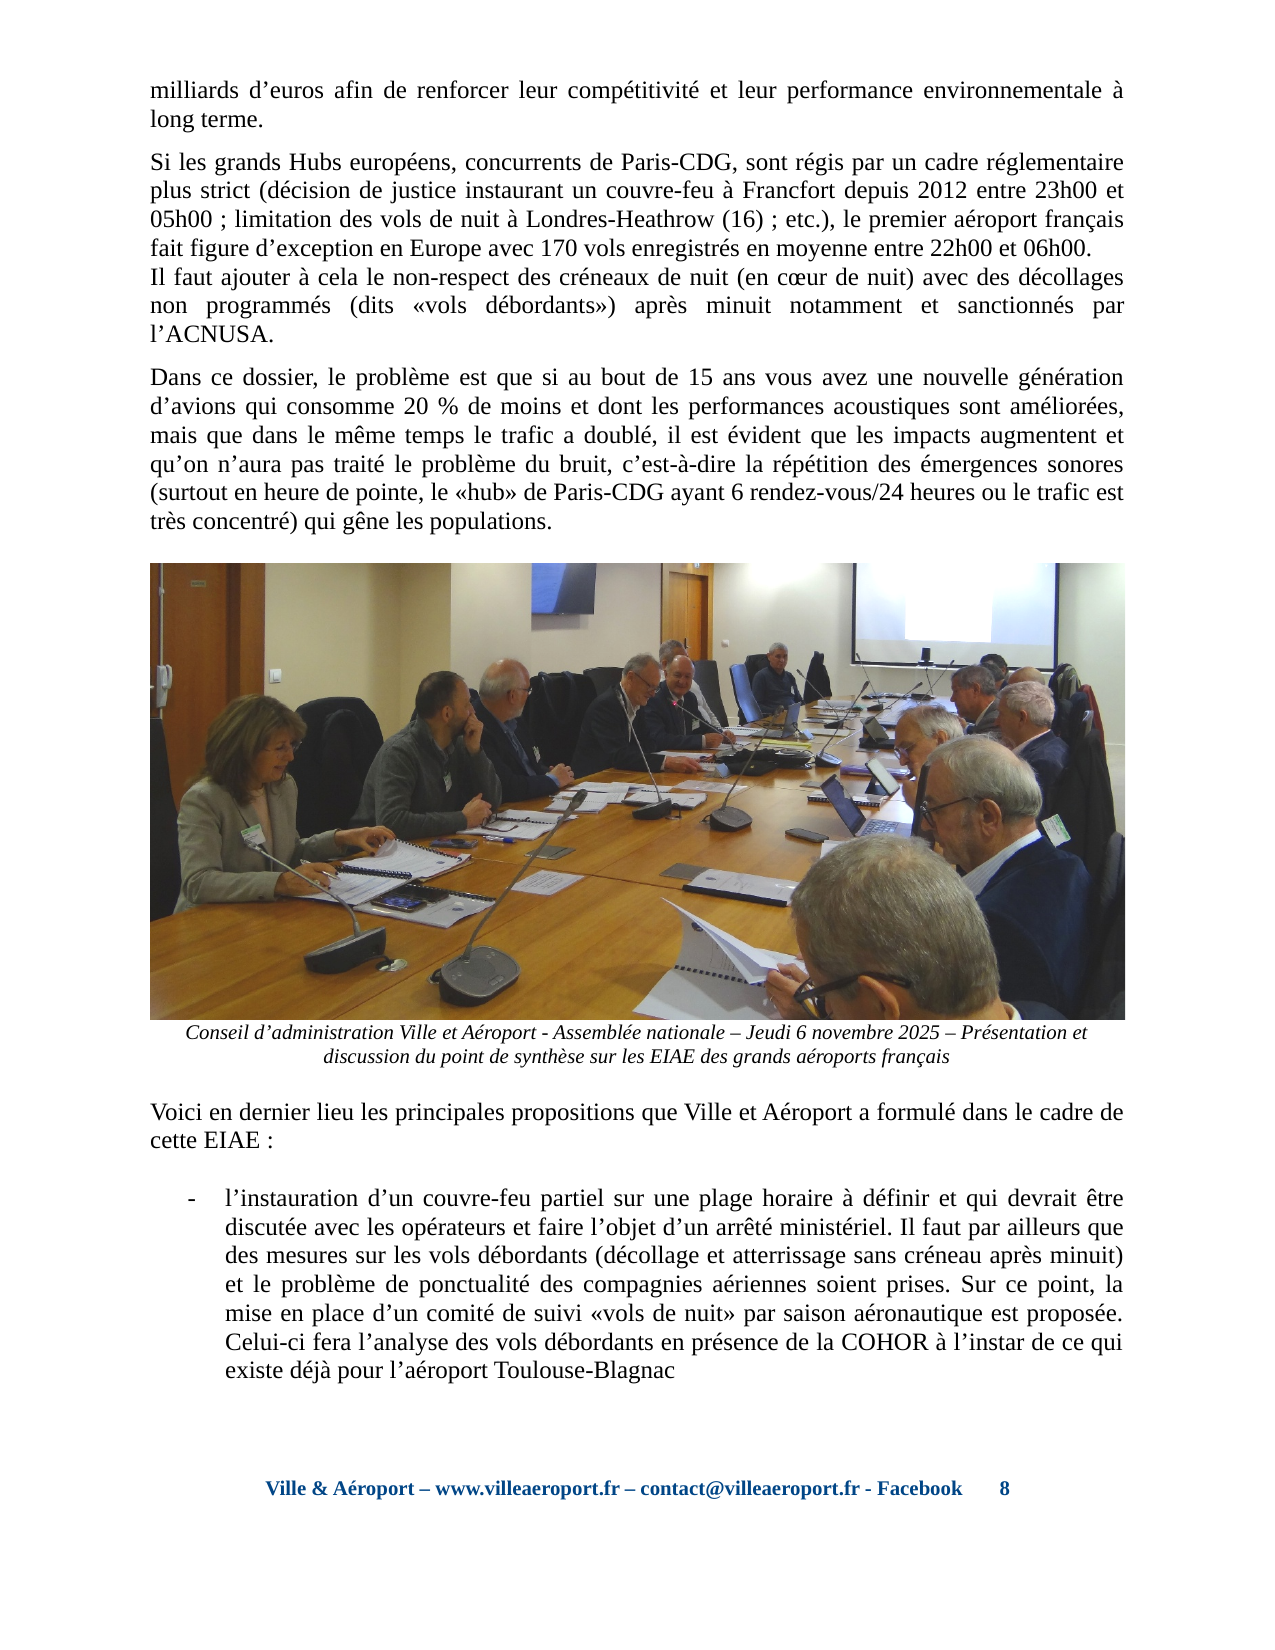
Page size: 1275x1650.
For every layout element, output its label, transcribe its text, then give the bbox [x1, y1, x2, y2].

list l’instauration d’un couvre-feu partiel sur une plage horaire à définir et qui devrait être discutée avec les opérateurs et faire l’objet d’un arrêté ministériel. Il faut par ailleurs que des mesures sur les vols débordants (décollage et atterrissage sans créneau après minuit) et le problème de ponctualité des compagnies aériennes soient prises. Sur ce point, la mise en place d’un comité de suivi «vols de nuit» par saison aéronautique est proposée. Celui-ci fera l’analyse des vols débordants en présence de la COHOR à l’instar de ce qui existe déjà pour l’aéroport Toulouse-Blagnac [187, 1183, 1125, 1384]
text Conseil d’administration Ville et Aéroport - Assemblée nationale – Jeudi 6 novembre 2025 – Présentation et discussion du point de synthèse sur les EIAE des grands aéroports français [150, 1020, 1125, 1068]
text Dans ce dossier, le problème est que si au bout de 15 ans vous avez une nouvelle génération d’avions qui consomme 20 % de moins et dont les performances acoustiques sont améliorées, mais que dans le même temps le trafic a doublé, il est évident que les impacts augmentent et qu’on n’aura pas traité le problème du bruit, c’est-à-dire la répétition des émergences sonores (surtout en heure de pointe, le «hub» de Paris-CDG ayant 6 rendez-vous/24 heures ou le trafic est très concentré) qui gêne les populations. [150, 362, 1125, 535]
text Voici en dernier lieu les principales propositions que Ville et Aéroport a formulé dans le cadre de cette EIAE : [150, 1097, 1125, 1154]
picture [150, 563, 1125, 1020]
text Si les grands Hubs européens, concurrents de Paris-CDG, sont régis par un cadre réglementaire plus strict (décision de justice instaurant un couvre-feu à Francfort depuis 2012 entre 23h00 et 05h00 ; limitation des vols de nuit à Londres-Heathrow (16) ; etc.), le premier aéroport français fait figure d’exception en Europe avec 170 vols enregistrés en moyenne entre 22h00 et 06h00. [150, 147, 1125, 262]
text milliards d’euros afin de renforcer leur compétitivité et leur performance environnementale à long terme. [150, 75, 1125, 132]
text Il faut ajouter à cela le non-respect des créneaux de nuit (en cœur de nuit) avec des décollages non programmés (dits «vols débordants») après minuit notamment et sanctionnés par l’ACNUSA. [150, 262, 1125, 348]
